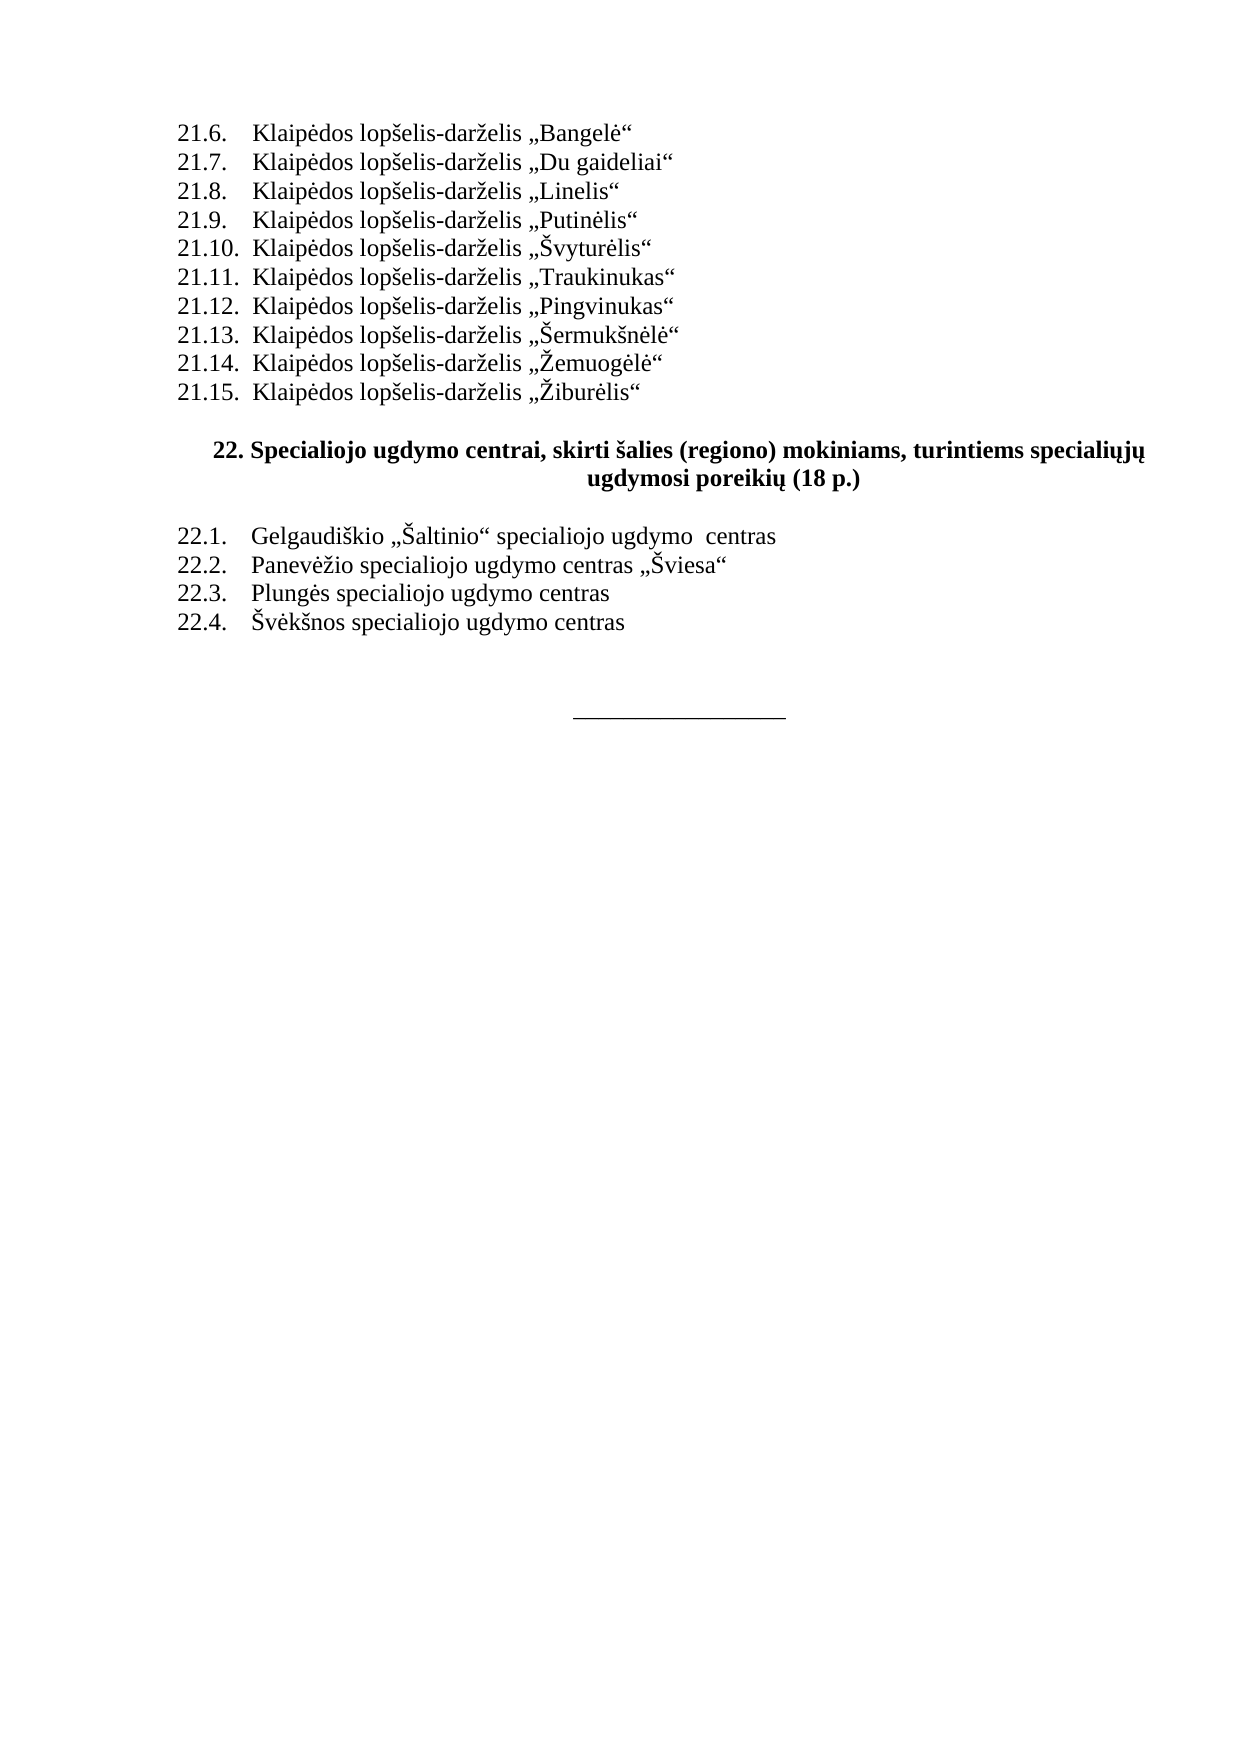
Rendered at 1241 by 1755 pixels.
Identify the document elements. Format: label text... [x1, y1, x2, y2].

text 22. Specialiojo ugdymo centrai, skirti šalies (regiono) mokiniams, turintiems specialiųjų ugdymosi poreikių (18 p.) [177, 435, 1182, 492]
text 21.14. Klaipėdos lopšelis-darželis „Žemuogėlė“ [177, 348, 1182, 377]
text 21.8. Klaipėdos lopšelis-darželis „Linelis“ [177, 176, 1182, 205]
text 21.11. Klaipėdos lopšelis-darželis „Traukinukas“ [177, 262, 1182, 291]
text 21.15. Klaipėdos lopšelis-darželis „Žiburėlis“ [177, 377, 1182, 406]
text 22.2. Panevėžio specialiojo ugdymo centras „Šviesa“ [177, 550, 1182, 578]
text _________________ [177, 693, 1182, 722]
text 22.4. Švėkšnos specialiojo ugdymo centras [177, 607, 1182, 636]
text 21.12. Klaipėdos lopšelis-darželis „Pingvinukas“ [177, 291, 1182, 320]
text 21.6. Klaipėdos lopšelis-darželis „Bangelė“ [177, 118, 1182, 147]
text 21.7. Klaipėdos lopšelis-darželis „Du gaideliai“ [177, 147, 1182, 176]
text 21.10. Klaipėdos lopšelis-darželis „Švyturėlis“ [177, 233, 1182, 262]
text 21.9. Klaipėdos lopšelis-darželis „Putinėlis“ [177, 205, 1182, 233]
text 21.13. Klaipėdos lopšelis-darželis „Šermukšnėlė“ [177, 320, 1182, 348]
text 22.1. Gelgaudiškio „Šaltinio“ specialiojo ugdymo centras [177, 521, 1182, 550]
text 22.3. Plungės specialiojo ugdymo centras [177, 578, 1182, 607]
